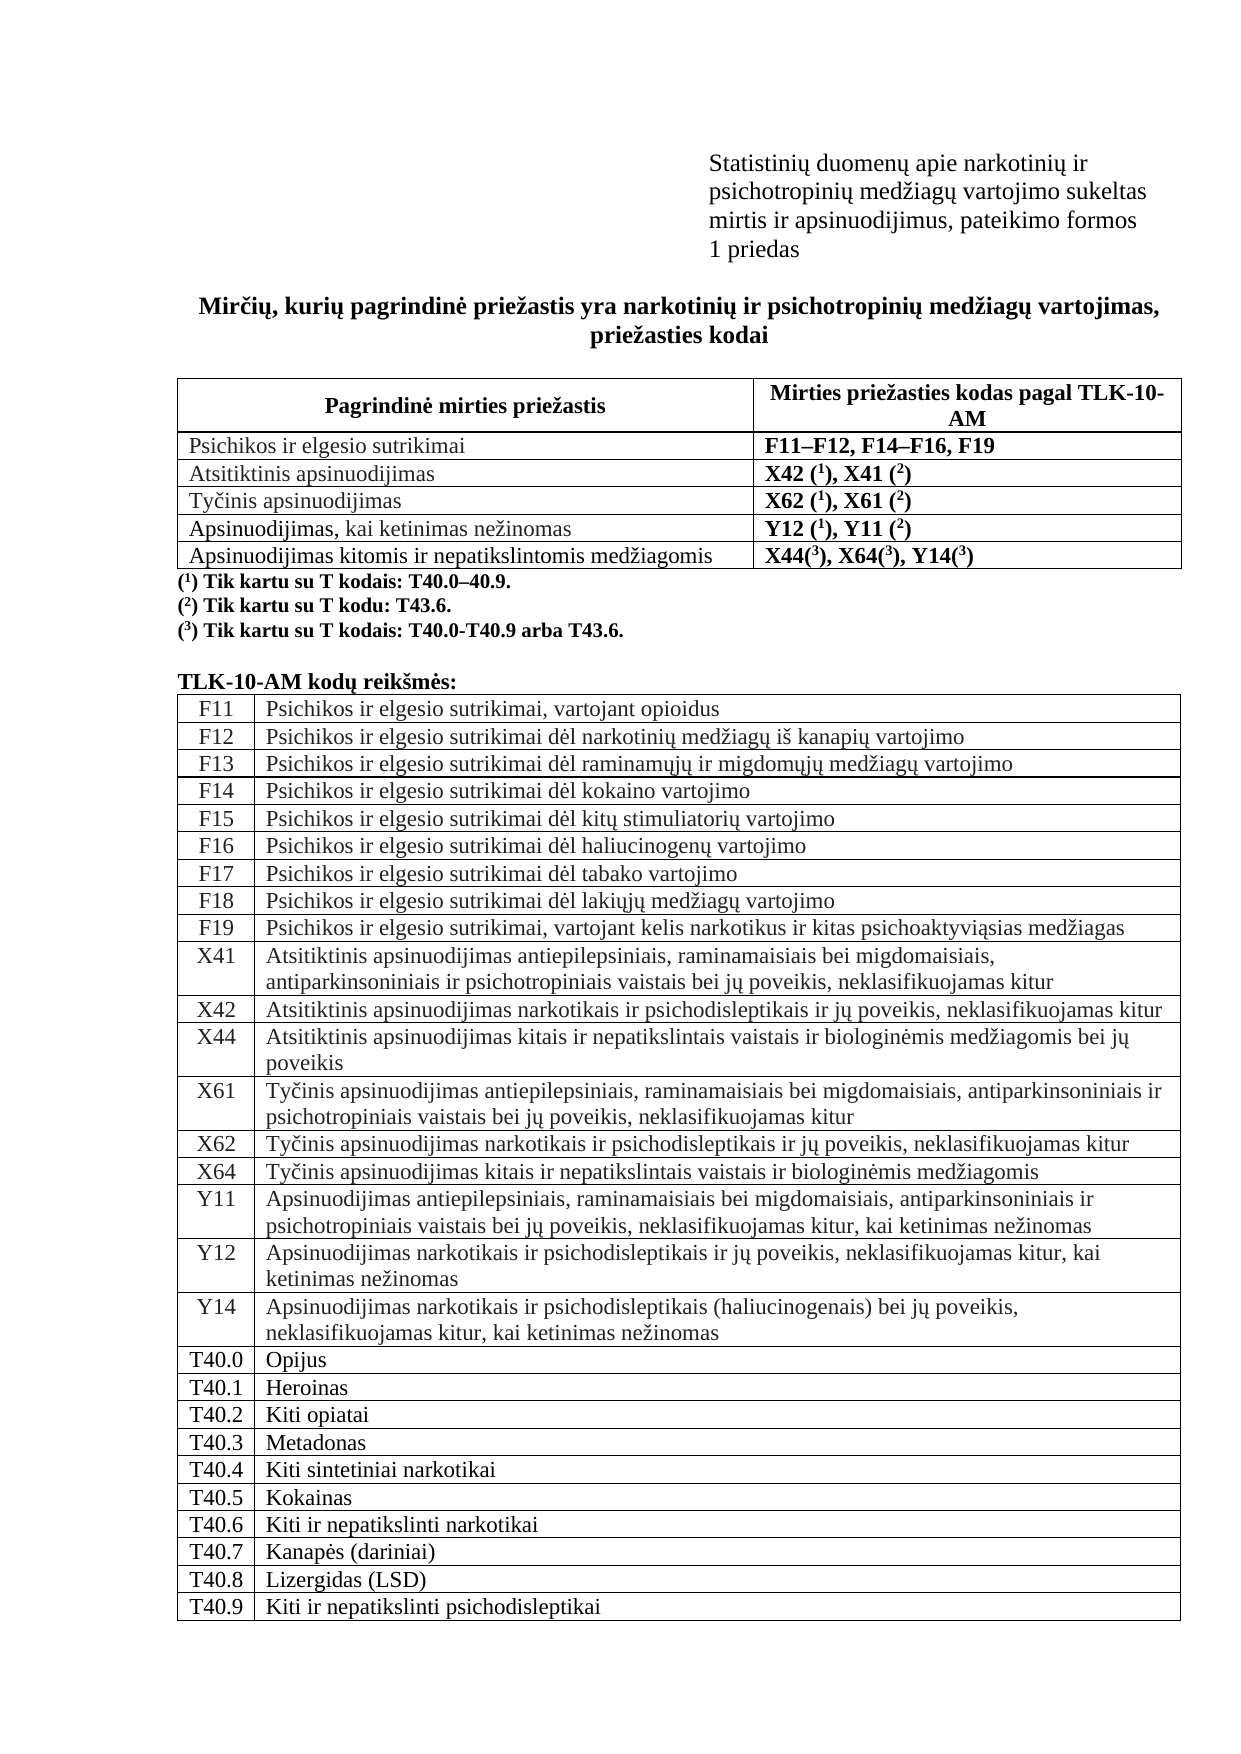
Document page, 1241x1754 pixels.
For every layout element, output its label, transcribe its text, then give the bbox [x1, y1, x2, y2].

table_cell Psichikos ir elgesio sutrikimai dėl haliucinogenų vartojimo [255, 832, 1180, 859]
table_cell T40.7 [178, 1538, 254, 1565]
table_cell Apsinuodijimas kitomis ir nepatikslintomis medžiagomis [178, 542, 753, 568]
table_cell Psichikos ir elgesio sutrikimai dėl kitų stimuliatorių vartojimo [255, 805, 1180, 831]
table_cell Tyčinis apsinuodijimas narkotikais ir psichodisleptikais ir jų poveikis, neklasifikuojamas kitur [255, 1131, 1180, 1157]
table_cell Psichikos ir elgesio sutrikimai [178, 433, 753, 459]
table_cell Psichikos ir elgesio sutrikimai dėl raminamųjų ir migdomųjų medžiagų vartojimo [255, 750, 1180, 776]
table_cell F15 [178, 805, 254, 831]
table_cell Kiti opiatai [255, 1401, 1180, 1428]
table_cell Psichikos ir elgesio sutrikimai dėl lakiųjų medžiagų vartojimo [255, 887, 1180, 913]
table_cell F19 [178, 915, 254, 941]
table_cell X61 [178, 1077, 254, 1129]
table_cell Atsitiktinis apsinuodijimas [178, 460, 753, 486]
table_cell T40.2 [178, 1401, 254, 1428]
text Mirčių, kurių pagrindinė priežastis yra narkotinių ir psichotropinių medžiagų vartojimas, priežasties kodai [177, 291, 1181, 349]
table_cell Kiti ir nepatikslinti narkotikai [255, 1511, 1180, 1537]
table_cell X64 [178, 1158, 254, 1184]
table_cell Psichikos ir elgesio sutrikimai dėl narkotinių medžiagų iš kanapių vartojimo [255, 723, 1180, 749]
table_cell Apsinuodijimas narkotikais ir psichodisleptikais ir jų poveikis, neklasifikuojamas kitur, kai ketinimas nežinomas [255, 1239, 1180, 1292]
table_cell T40.4 [178, 1456, 254, 1482]
table_cell X62 (1), X61 (2) [754, 487, 1181, 513]
table_cell Heroinas [255, 1374, 1180, 1400]
text (2) Tik kartu su T kodu: T43.6. [177, 593, 1181, 617]
table_cell Psichikos ir elgesio sutrikimai, vartojant kelis narkotikus ir kitas psichoaktyviąsias medžiagas [255, 915, 1180, 941]
table_cell Atsitiktinis apsinuodijimas antiepilepsiniais, raminamaisiais bei migdomaisiais, antiparkinsoniniais ir psichotropiniais vaistais bei jų poveikis, neklasifikuojamas kitur [255, 942, 1180, 994]
table_header Mirties priežasties kodas pagal TLK-10-AM [754, 379, 1181, 431]
table_cell Lizergidas (LSD) [255, 1566, 1180, 1592]
text Statistinių duomenų apie narkotinių ir psichotropinių medžiagų vartojimo sukeltas mirtis ir apsinuodijimus, pateikimo formos [709, 148, 1181, 234]
table_cell Tyčinis apsinuodijimas antiepilepsiniais, raminamaisiais bei migdomaisiais, antiparkinsoniniais ir psichotropiniais vaistais bei jų poveikis, neklasifikuojamas kitur [255, 1077, 1180, 1129]
table_cell Kiti sintetiniai narkotikai [255, 1456, 1180, 1482]
text 1 priedas [709, 234, 1181, 263]
table_cell T40.9 [178, 1593, 254, 1619]
table_cell Atsitiktinis apsinuodijimas kitais ir nepatikslintais vaistais ir biologinėmis medžiagomis bei jų poveikis [255, 1023, 1180, 1076]
table_cell Apsinuodijimas narkotikais ir psichodisleptikais (haliucinogenais) bei jų poveikis, neklasifikuojamas kitur, kai ketinimas nežinomas [255, 1293, 1180, 1346]
table_cell Y11 [178, 1185, 254, 1238]
table_cell X62 [178, 1131, 254, 1157]
table_cell Tyčinis apsinuodijimas kitais ir nepatikslintais vaistais ir biologinėmis medžiagomis [255, 1158, 1180, 1184]
table_cell Kokainas [255, 1484, 1180, 1510]
table_cell X44(3), X64(3), Y14(3) [754, 542, 1181, 568]
table_cell T40.0 [178, 1347, 254, 1373]
table_cell F13 [178, 750, 254, 776]
table_cell Psichikos ir elgesio sutrikimai dėl kokaino vartojimo [255, 778, 1180, 804]
table_cell Y12 [178, 1239, 254, 1292]
text TLK-10-AM kodų reikšmės: [177, 668, 1181, 694]
table_cell Tyčinis apsinuodijimas [178, 487, 753, 513]
table_header Psichikos ir elgesio sutrikimai, vartojant opioidus [255, 695, 1180, 722]
table_cell X41 [178, 942, 254, 994]
table_cell Apsinuodijimas antiepilepsiniais, raminamaisiais bei migdomaisiais, antiparkinsoniniais ir psichotropiniais vaistais bei jų poveikis, neklasifikuojamas kitur, kai ketinimas nežinomas [255, 1185, 1180, 1238]
table_cell Kiti ir nepatikslinti psichodisleptikai [255, 1593, 1180, 1619]
table_cell F18 [178, 887, 254, 913]
text (1) Tik kartu su T kodais: T40.0–40.9. [177, 569, 1181, 593]
table_cell Atsitiktinis apsinuodijimas narkotikais ir psichodisleptikais ir jų poveikis, neklasifikuojamas kitur [255, 996, 1180, 1022]
text (3) Tik kartu su T kodais: T40.0-T40.9 arba T43.6. [177, 617, 1181, 642]
table_cell F16 [178, 832, 254, 859]
table_cell F11–F12, F14–F16, F19 [754, 433, 1181, 459]
table_cell X42 (1), X41 (2) [754, 460, 1181, 486]
table_cell Kanapės (dariniai) [255, 1538, 1180, 1565]
table_cell X42 [178, 996, 254, 1022]
table_cell F14 [178, 778, 254, 804]
table_cell T40.8 [178, 1566, 254, 1592]
table_cell Metadonas [255, 1429, 1180, 1455]
table_cell F12 [178, 723, 254, 749]
table_cell T40.5 [178, 1484, 254, 1510]
table_cell T40.1 [178, 1374, 254, 1400]
table_cell T40.3 [178, 1429, 254, 1455]
table_cell Apsinuodijimas, kai ketinimas nežinomas [178, 515, 753, 541]
table_cell Y14 [178, 1293, 254, 1346]
table_cell Opijus [255, 1347, 1180, 1373]
table_cell T40.6 [178, 1511, 254, 1537]
table_header Pagrindinė mirties priežastis [178, 379, 753, 431]
table_cell Psichikos ir elgesio sutrikimai dėl tabako vartojimo [255, 860, 1180, 886]
table_cell Y12 (1), Y11 (2) [754, 515, 1181, 541]
table_cell F17 [178, 860, 254, 886]
table_header F11 [178, 695, 254, 722]
table_cell X44 [178, 1023, 254, 1076]
